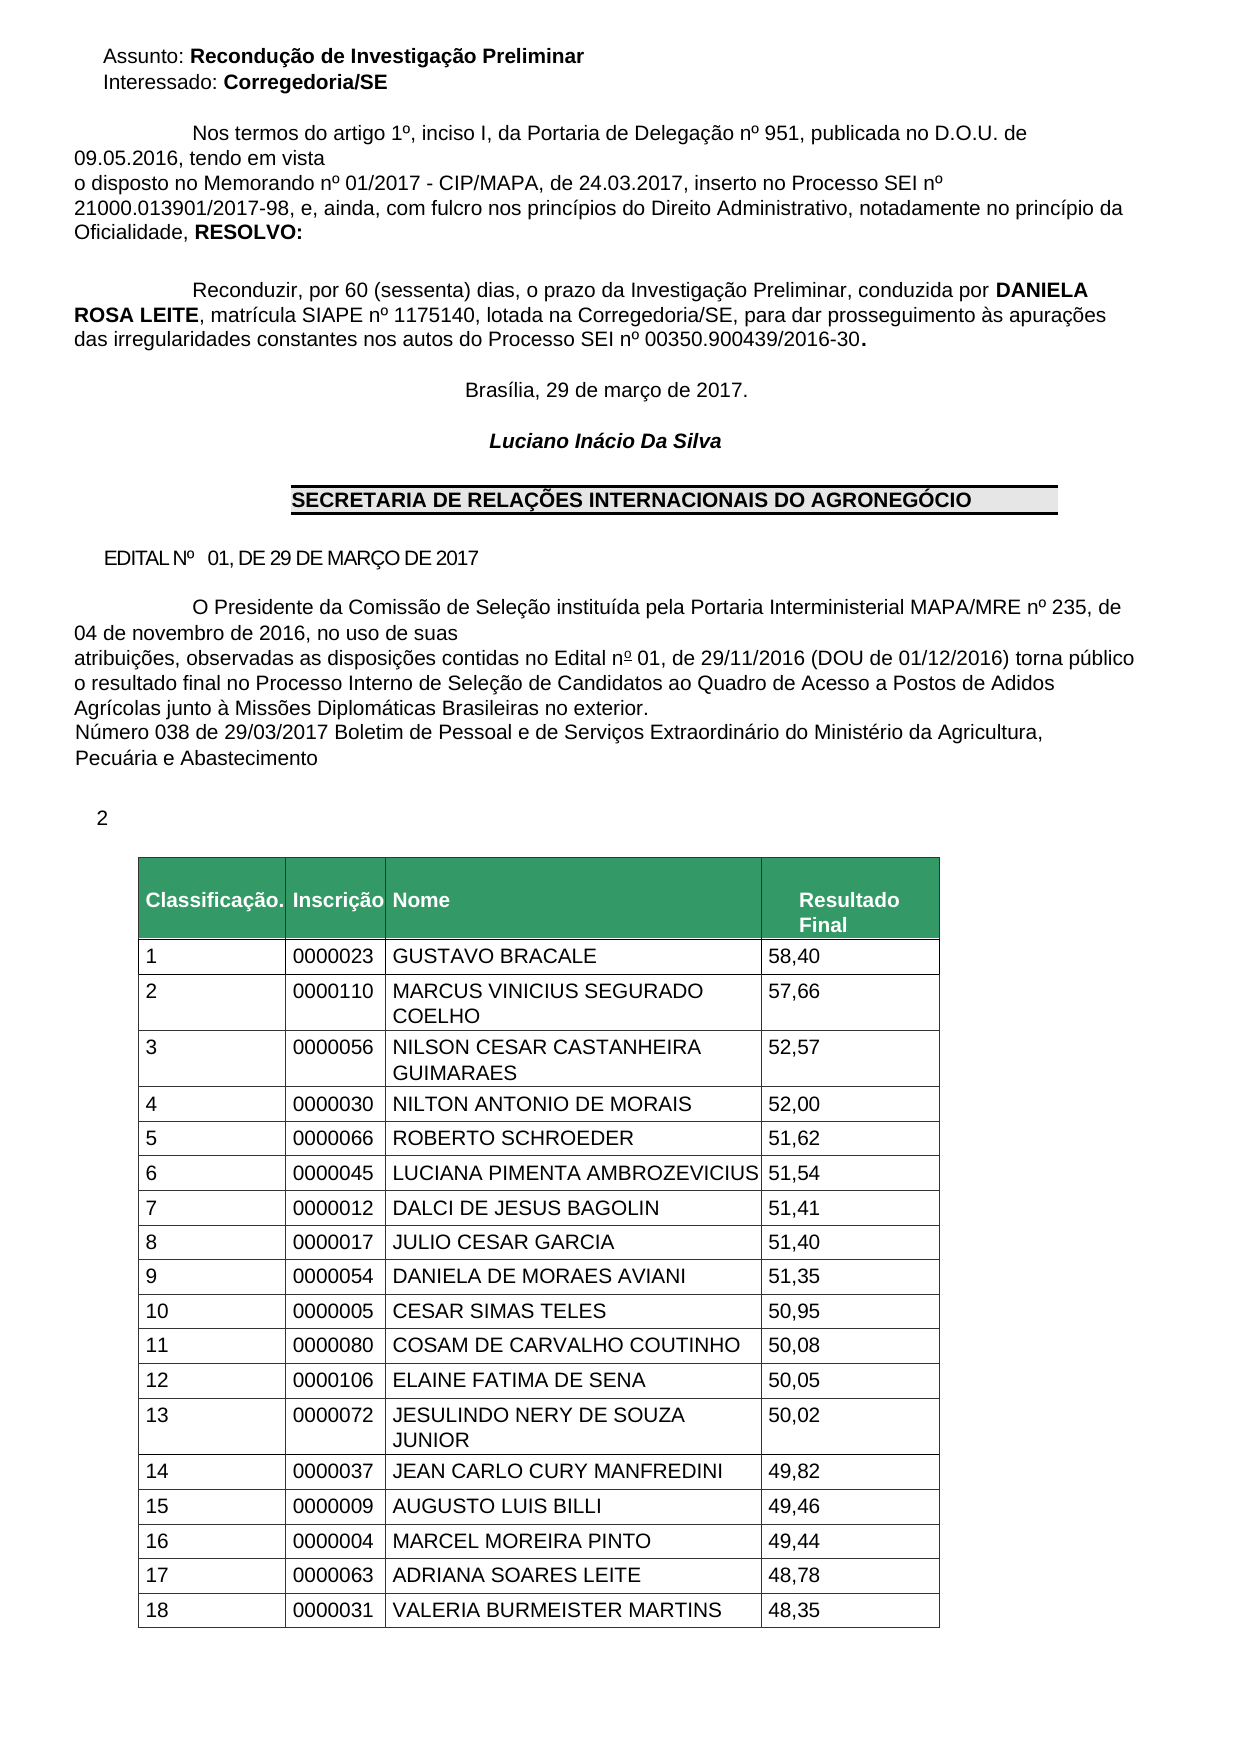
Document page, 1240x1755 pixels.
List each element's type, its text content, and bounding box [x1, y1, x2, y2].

table_cell 0000037 [286, 1455, 385, 1488]
table_cell 0000066 [286, 1122, 385, 1155]
table_cell 0000080 [286, 1329, 385, 1363]
table_cell 52,00 [762, 1087, 939, 1121]
table_cell 4 [139, 1087, 285, 1121]
text Brasília, 29 de março de 2017. [75, 378, 1139, 402]
table_cell DANIELA DE MORAES AVIANI [386, 1260, 761, 1294]
table_cell ROBERTO SCHROEDER [386, 1122, 761, 1155]
text o disposto no Memorando nº 01/2017 - CIP/MAPA, de 24.03.2017, inserto no Processo SEI nº 21000.013901/2017-98, e, ainda, com fulcro nos princípios do Direito Administrativo, notadamente no princípio da Oficialidade, RESOLVO: [74, 171, 1138, 244]
table_header Classificação. [139, 858, 285, 938]
table_cell 0000106 [286, 1364, 385, 1398]
table_cell MARCUS VINICIUS SEGURADO COELHO [386, 975, 761, 1030]
table_header Inscrição [286, 858, 385, 938]
text SECRETARIA DE RELAÇÕES INTERNACIONAIS DO AGRONEGÓCIO [291, 488, 1058, 512]
table_cell 9 [139, 1260, 285, 1294]
table_cell 0000030 [286, 1087, 385, 1121]
table_cell 51,35 [762, 1260, 939, 1294]
table_cell JESULINDO NERY DE SOUZA JUNIOR [386, 1399, 761, 1454]
table_cell ELAINE FATIMA DE SENA [386, 1364, 761, 1398]
table_cell VALERIA BURMEISTER MARTINS [386, 1594, 761, 1627]
text O Presidente da Comissão de Seleção instituída pela Portaria Interministerial MAPA/MRE nº 235, de 04 de novembro de 2016, no uso de suas [74, 595, 1145, 644]
table_cell 0000063 [286, 1559, 385, 1592]
table_cell NILTON ANTONIO DE MORAIS [386, 1087, 761, 1121]
table_cell LUCIANA PIMENTA AMBROZEVICIUS [386, 1156, 761, 1190]
table_cell 51,54 [762, 1156, 939, 1190]
text Número 038 de 29/03/2017 Boletim de Pessoal e de Serviços Extraordinário do Ministério da Agricultura, Pecuária e Abastecimento [75, 720, 1100, 770]
table_cell NILSON CESAR CASTANHEIRA GUIMARAES [386, 1031, 761, 1086]
table_cell 13 [139, 1399, 285, 1454]
table_cell JEAN CARLO CURY MANFREDINI [386, 1455, 761, 1488]
text Nos termos do artigo 1º, inciso I, da Portaria de Delegação nº 951, publicada no D.O.U. de 09.05.2016, tendo em vista [74, 121, 1138, 170]
table_cell 11 [139, 1329, 285, 1363]
table_cell 0000017 [286, 1226, 385, 1259]
table_cell 50,95 [762, 1295, 939, 1328]
table_cell CESAR SIMAS TELES [386, 1295, 761, 1328]
table_cell 2 [139, 975, 285, 1030]
table_cell 0000004 [286, 1525, 385, 1558]
table_cell DALCI DE JESUS BAGOLIN [386, 1191, 761, 1225]
table_cell 0000072 [286, 1399, 385, 1454]
table_cell 8 [139, 1226, 285, 1259]
table_cell 51,40 [762, 1226, 939, 1259]
table_cell 18 [139, 1594, 285, 1627]
table_cell 14 [139, 1455, 285, 1488]
table_cell ADRIANA SOARES LEITE [386, 1559, 761, 1592]
table_cell 7 [139, 1191, 285, 1225]
table_cell 52,57 [762, 1031, 939, 1086]
table_cell 58,40 [762, 940, 939, 973]
table_cell JULIO CESAR GARCIA [386, 1226, 761, 1259]
table_cell 57,66 [762, 975, 939, 1030]
text Reconduzir, por 60 (sessenta) dias, o prazo da Investigação Preliminar, conduzida por DANIELA ROSA LEITE, matrícula SIAPE nº 1175140, lotada na Corregedoria/SE, para dar prosseguimento às apurações das irregularidades constantes nos autos do Processo SEI nº 00350.900439/2016-30. [74, 278, 1138, 351]
table_cell 49,82 [762, 1455, 939, 1488]
table_cell 50,08 [762, 1329, 939, 1363]
table_cell 0000009 [286, 1490, 385, 1523]
table_cell GUSTAVO BRACALE [386, 940, 761, 973]
table_cell 0000005 [286, 1295, 385, 1328]
table_cell 48,78 [762, 1559, 939, 1592]
text EDITAL Nº 01, DE 29 DE MARÇO DE 2017 [103, 545, 1145, 569]
table_cell 0000045 [286, 1156, 385, 1190]
table_cell 16 [139, 1525, 285, 1558]
table_cell MARCEL MOREIRA PINTO [386, 1525, 761, 1558]
text atribuições, observadas as disposições contidas no Edital no 01, de 29/11/2016 (DOU de 01/12/2016) torna público o resultado final no Processo Interno de Seleção de Candidatos ao Quadro de Acesso a Postos de Adidos Agrícolas junto à Missões Diplomáticas Brasileiras no exterior. [74, 646, 1138, 719]
table_cell 0000012 [286, 1191, 385, 1225]
table_cell 50,02 [762, 1399, 939, 1454]
text 2 [96, 806, 1145, 829]
text Luciano Inácio Da Silva [75, 429, 1138, 453]
table_cell 15 [139, 1490, 285, 1523]
table_cell 0000110 [286, 975, 385, 1030]
table_header Resultado Final [762, 858, 939, 938]
table_cell 5 [139, 1122, 285, 1155]
table_cell 49,44 [762, 1525, 939, 1558]
table_cell 0000023 [286, 940, 385, 973]
text Assunto: Recondução de Investigação Preliminar [103, 44, 1145, 68]
table_cell 0000054 [286, 1260, 385, 1294]
table_cell COSAM DE CARVALHO COUTINHO [386, 1329, 761, 1363]
table_cell 49,46 [762, 1490, 939, 1523]
table_cell AUGUSTO LUIS BILLI [386, 1490, 761, 1523]
table_cell 3 [139, 1031, 285, 1086]
table_cell 0000031 [286, 1594, 385, 1627]
table_cell 51,62 [762, 1122, 939, 1155]
table_header Nome [386, 858, 761, 938]
table_cell 12 [139, 1364, 285, 1398]
table_cell 48,35 [762, 1594, 939, 1627]
table_cell 50,05 [762, 1364, 939, 1398]
table_cell 1 [139, 940, 285, 973]
table_cell 51,41 [762, 1191, 939, 1225]
table_cell 6 [139, 1156, 285, 1190]
table_cell 0000056 [286, 1031, 385, 1086]
table_cell 10 [139, 1295, 285, 1328]
table_cell 17 [139, 1559, 285, 1592]
text Interessado: Corregedoria/SE [103, 70, 1145, 94]
